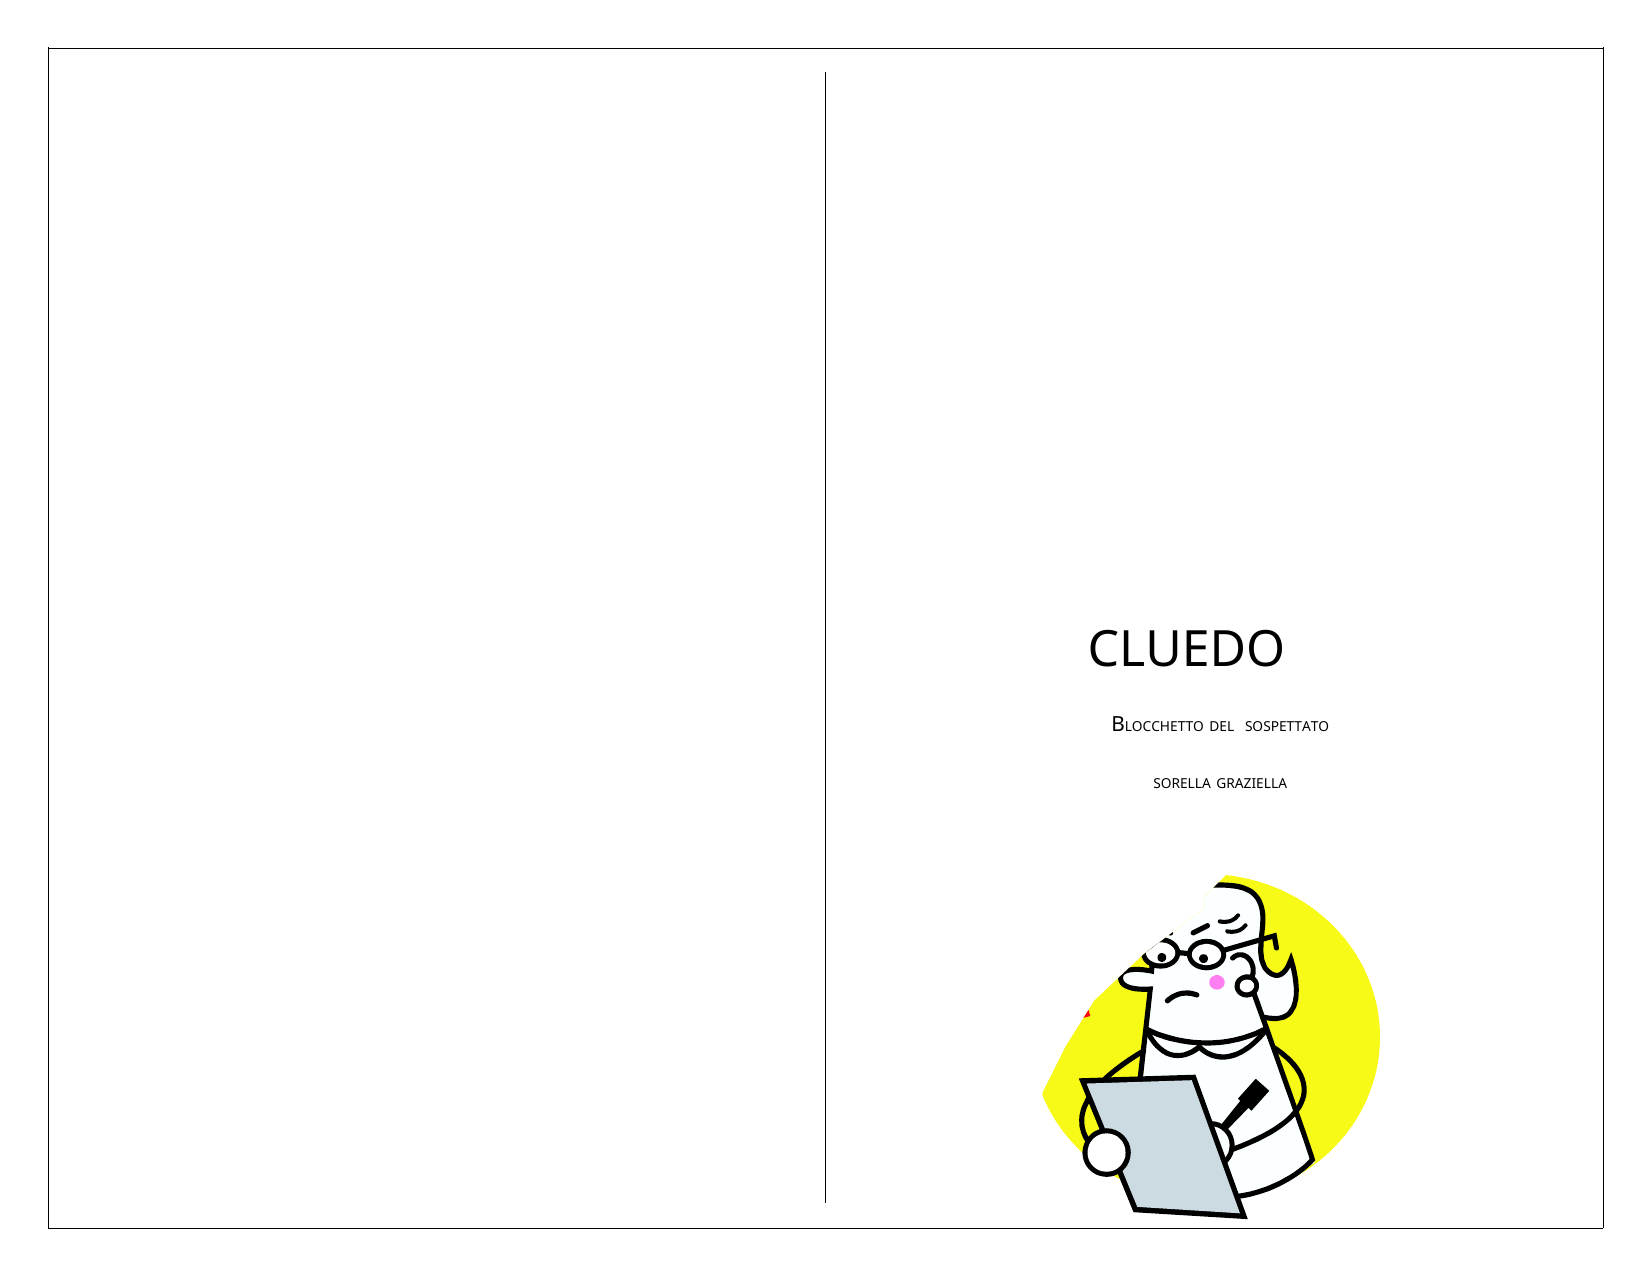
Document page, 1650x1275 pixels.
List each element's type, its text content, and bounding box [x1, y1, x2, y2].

text sorella graziella [862, 766, 1577, 795]
text CLUEDO [1012, 613, 1577, 681]
text Blocchetto del sospettato [862, 709, 1577, 738]
